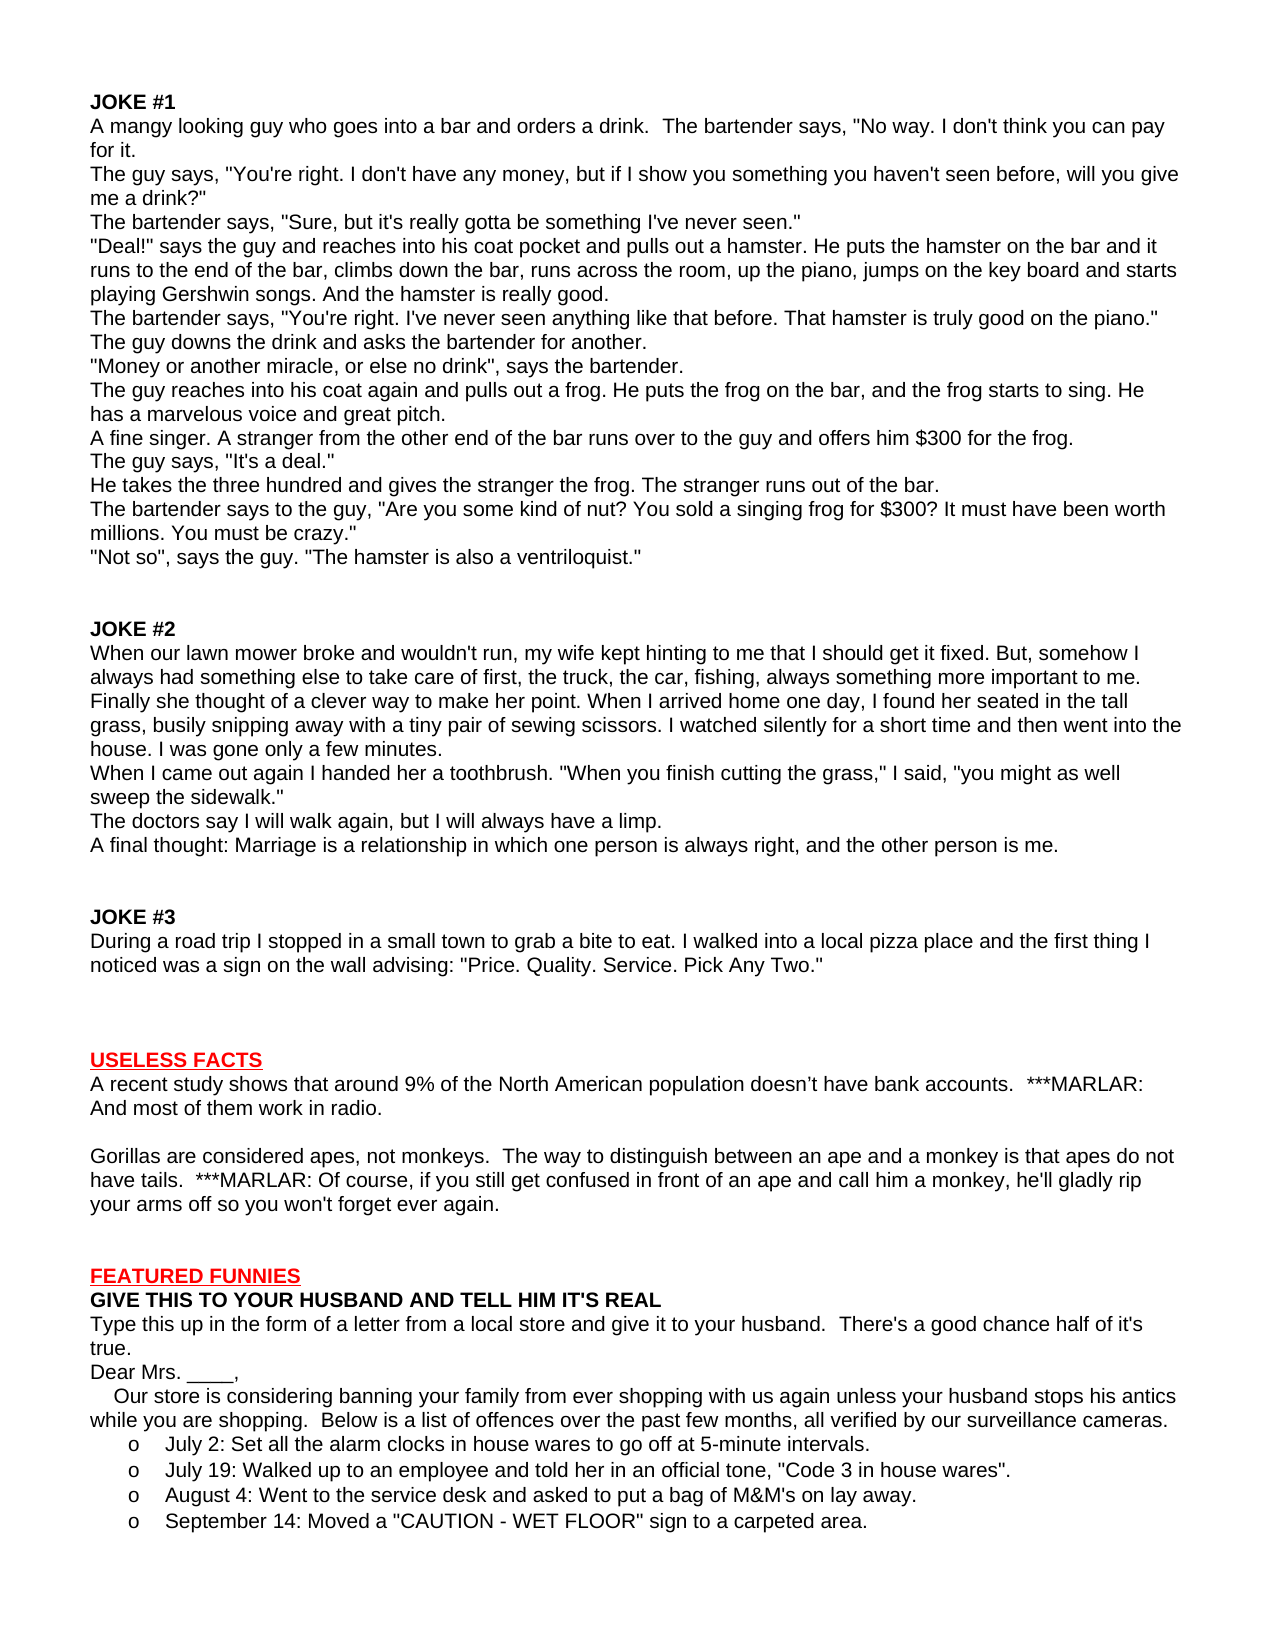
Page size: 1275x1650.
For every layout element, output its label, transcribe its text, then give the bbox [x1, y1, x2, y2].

text GIVE THIS TO YOUR HUSBAND AND TELL HIM IT'S REAL [90, 1288, 1185, 1312]
text The guy downs the drink and asks the bartender for another. [90, 329, 1185, 353]
text Type this up in the form of a letter from a local store and give it to your husband. There's a good chance half of it's true. [90, 1312, 1185, 1360]
text JOKE #2 [90, 617, 1185, 641]
text He takes the three hundred and gives the stranger the frog. The stranger runs out of the bar. [90, 473, 1185, 497]
text "Not so", says the guy. "The hamster is also a ventriloquist." [90, 545, 1185, 569]
text The bartender says, "You're right. I've never seen anything like that before. That hamster is truly good on the piano." [90, 306, 1185, 329]
text During a road trip I stopped in a small town to grab a bite to eat. I walked into a local pizza place and the first thing I noticed was a sign on the wall advising: "Price. Quality. Service. Pick Any Two." [90, 928, 1185, 976]
text FEATURED FUNNIES [90, 1264, 1185, 1288]
text Finally she thought of a clever way to make her point. When I arrived home one day, I found her seated in the tall grass, busily snipping away with a tiny pair of sewing scissors. I watched silently for a short time and then went into the house. I was gone only a few minutes. [90, 689, 1185, 761]
text A recent study shows that around 9% of the North American population doesn’t have bank accounts. ***MARLAR: And most of them work in radio. [90, 1072, 1185, 1120]
text USELESS FACTS [90, 1048, 1185, 1072]
text When I came out again I handed her a toothbrush. "When you finish cutting the grass," I said, "you might as well sweep the sidewalk." [90, 761, 1185, 809]
list August 4: Went to the service desk and asked to put a bag of M&M's on lay away. [127, 1483, 1185, 1509]
text "Money or another miracle, or else no drink", says the bartender. [90, 353, 1185, 377]
text The guy reaches into his coat again and pulls out a frog. He puts the frog on the bar, and the frog starts to sing. He has a marvelous voice and great pitch. [90, 377, 1185, 425]
text A mangy looking guy who goes into a bar and orders a drink. The bartender says, "No way. I don't think you can pay for it. [90, 114, 1185, 162]
text JOKE #1 [90, 90, 1185, 114]
text The guy says, "It's a deal." [90, 449, 1185, 473]
list July 2: Set all the alarm clocks in house wares to go off at 5-minute intervals. [127, 1432, 1185, 1457]
text The bartender says to the guy, "Are you some kind of nut? You sold a singing frog for $300? It must have been worth millions. You must be crazy." [90, 497, 1185, 545]
text Gorillas are considered apes, not monkeys. The way to distinguish between an ape and a monkey is that apes do not have tails. ***MARLAR: Of course, if you still get confused in front of an ape and call him a monkey, he'll gladly rip your arms off so you won't forget ever again. [90, 1144, 1185, 1216]
text When our lawn mower broke and wouldn't run, my wife kept hinting to me that I should get it fixed. But, somehow I always had something else to take care of first, the truck, the car, fishing, always something more important to me. [90, 641, 1185, 689]
text A fine singer. A stranger from the other end of the bar runs over to the guy and offers him $300 for the frog. [90, 425, 1185, 449]
text The doctors say I will walk again, but I will always have a limp. [90, 809, 1185, 833]
text Dear Mrs. ____, [90, 1360, 1185, 1384]
text The guy says, "You're right. I don't have any money, but if I show you something you haven't seen before, will you give me a drink?" [90, 162, 1185, 210]
text Our store is considering banning your family from ever shopping with us again unless your husband stops his antics while you are shopping. Below is a list of offences over the past few months, all verified by our surveillance cameras. [90, 1384, 1185, 1432]
list September 14: Moved a "CAUTION - WET FLOOR" sign to a carpeted area. [127, 1509, 1185, 1535]
text The bartender says, "Sure, but it's really gotta be something I've never seen." [90, 210, 1185, 234]
text JOKE #3 [90, 904, 1185, 928]
text "Deal!" says the guy and reaches into his coat pocket and pulls out a hamster. He puts the hamster on the bar and it runs to the end of the bar, climbs down the bar, runs across the room, up the piano, jumps on the key board and starts playing Gershwin songs. And the hamster is really good. [90, 234, 1185, 306]
text A final thought: Marriage is a relationship in which one person is always right, and the other person is me. [90, 833, 1185, 857]
list July 19: Walked up to an employee and told her in an official tone, "Code 3 in house wares". [127, 1457, 1185, 1483]
